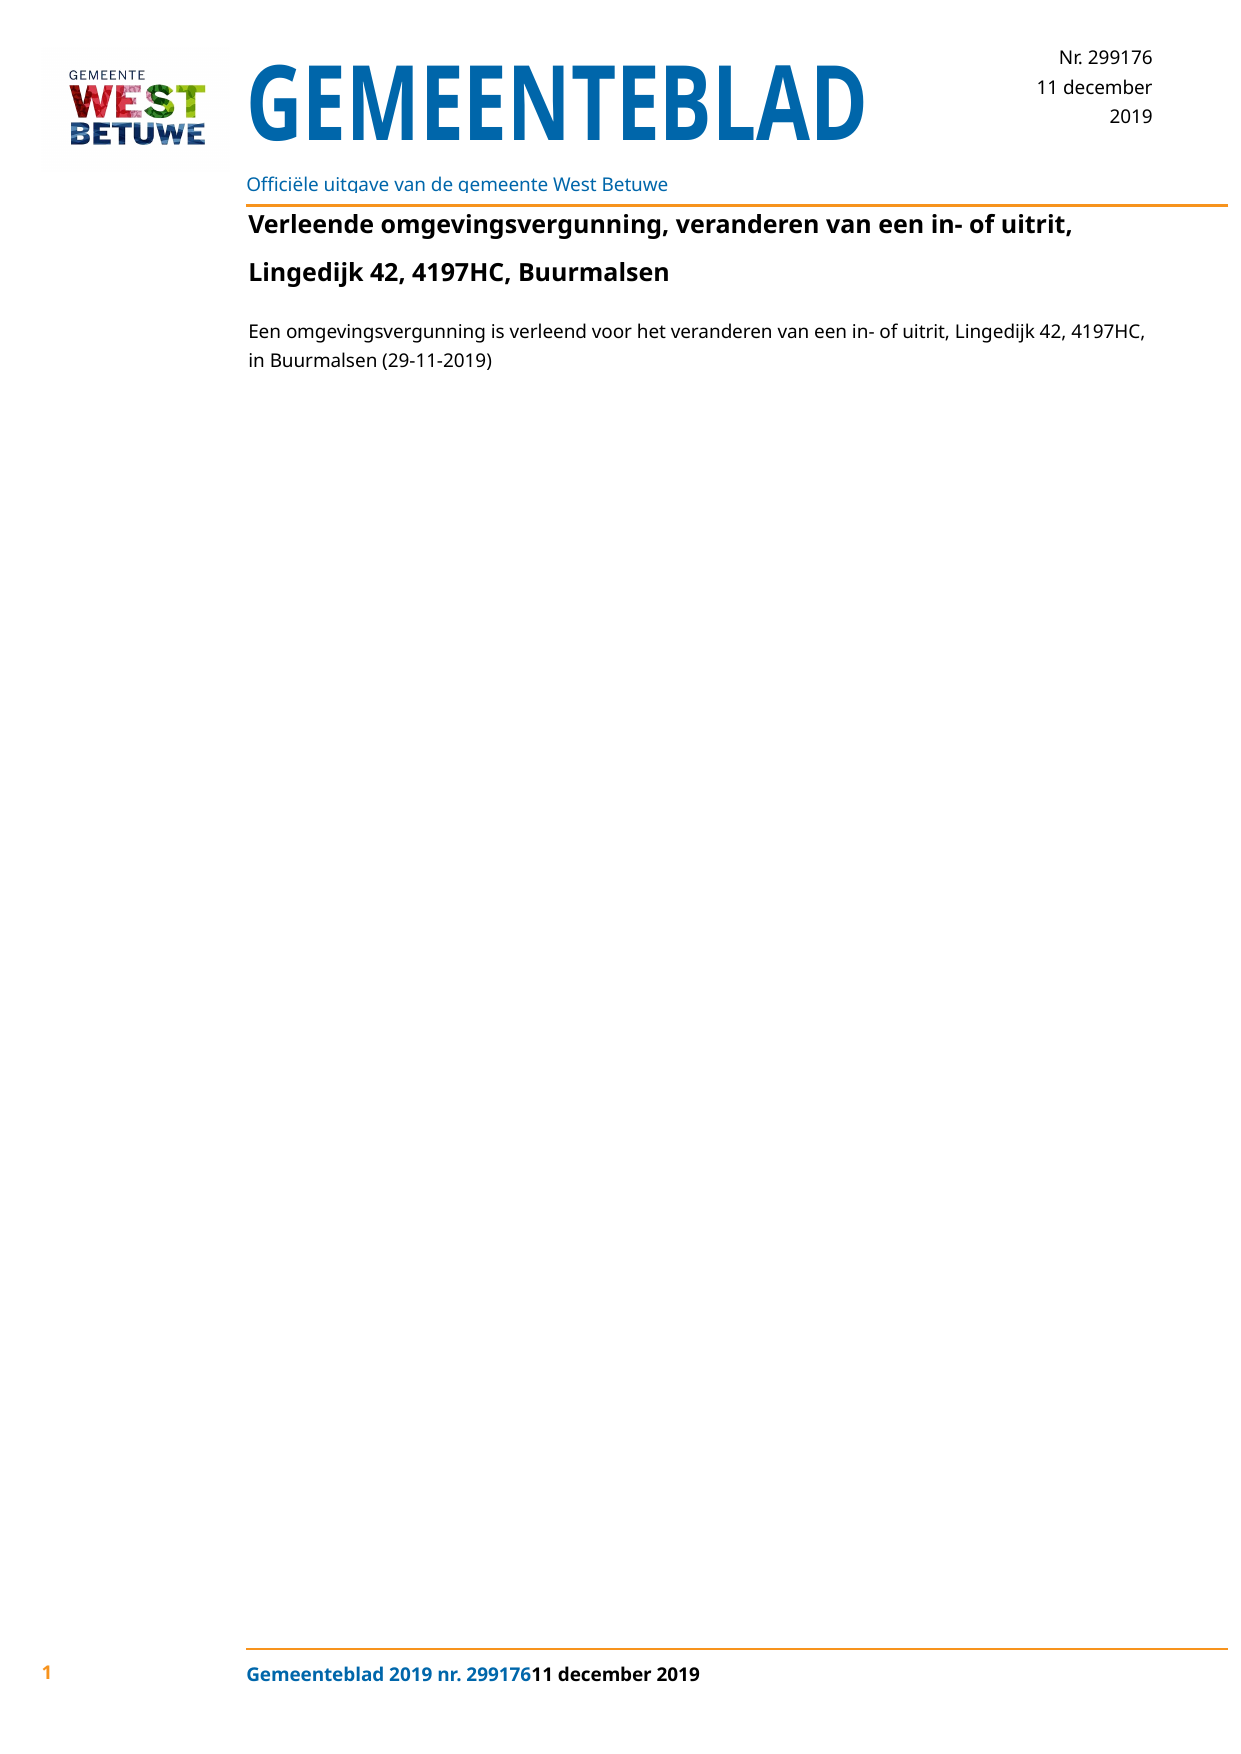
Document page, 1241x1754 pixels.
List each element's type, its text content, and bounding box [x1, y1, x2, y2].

text Verleende omgevingsvergunning, veranderen van een in- of uitrit, Lingedijk 42, 4197HC, Buurmalsen [248, 207, 1152, 288]
text Een omgevingsvergunning is verleend voor het veranderen van een in- of uitrit, Lingedijk 42, 4197HC, in Buurmalsen (29-11-2019) [248, 318, 1152, 373]
picture [41, 47, 231, 172]
